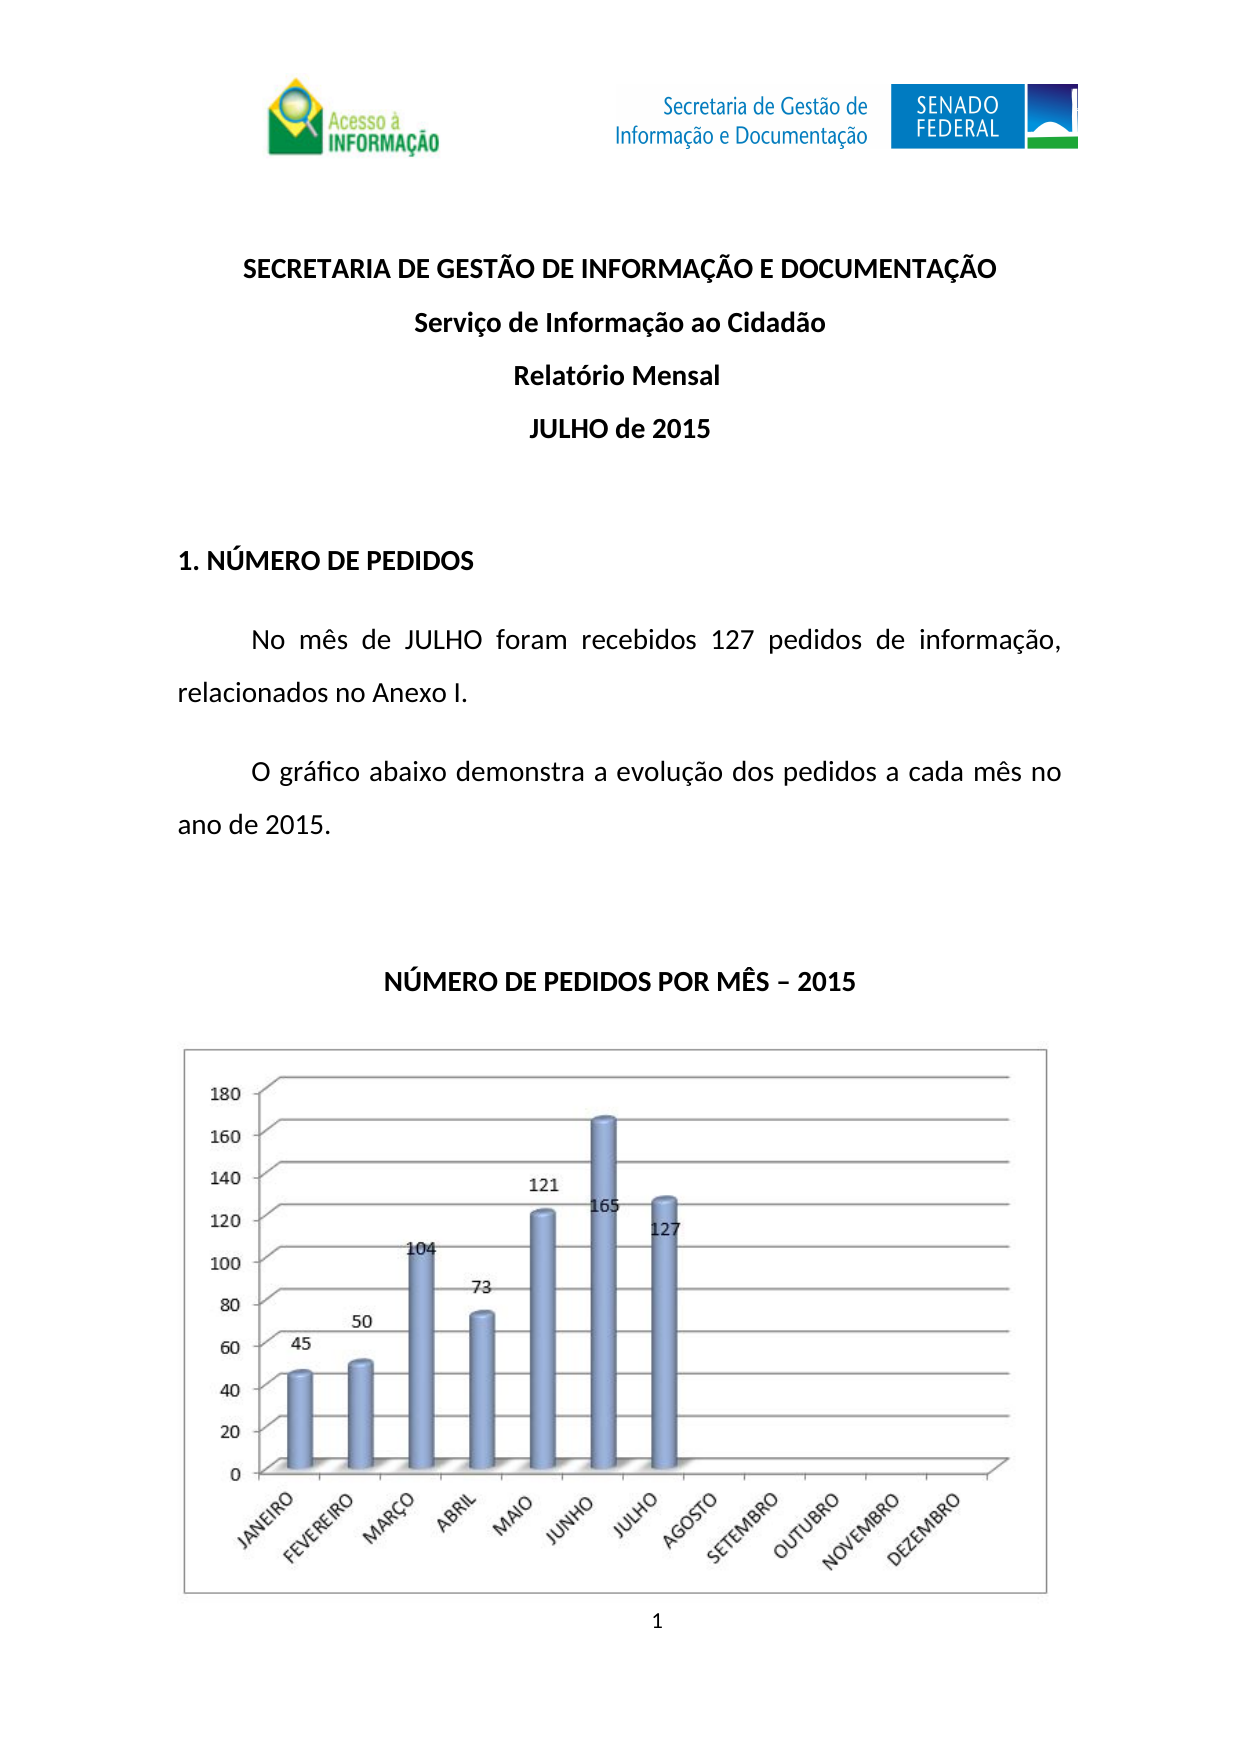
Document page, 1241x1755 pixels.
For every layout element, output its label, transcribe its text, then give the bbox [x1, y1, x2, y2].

text No mês de JULHO foram recebidos 127 pedidos de informação, relacionados no Anexo I. [177, 621, 1063, 710]
text Relatório Mensal [177, 357, 1063, 393]
text 1. NÚMERO DE PEDIDOS [177, 542, 1063, 578]
text NÚMERO DE PEDIDOS POR MÊS – 2015 [177, 963, 1063, 999]
text SECRETARIA DE GESTÃO DE INFORMAÇÃO E DOCUMENTAÇÃO [177, 250, 1063, 286]
text JULHO de 2015 [177, 411, 1063, 446]
text Serviço de Informação ao Cidadão [177, 304, 1063, 339]
text O gráfico abaixo demonstra a evolução dos pedidos a cada mês no ano de 2015. [177, 753, 1063, 842]
